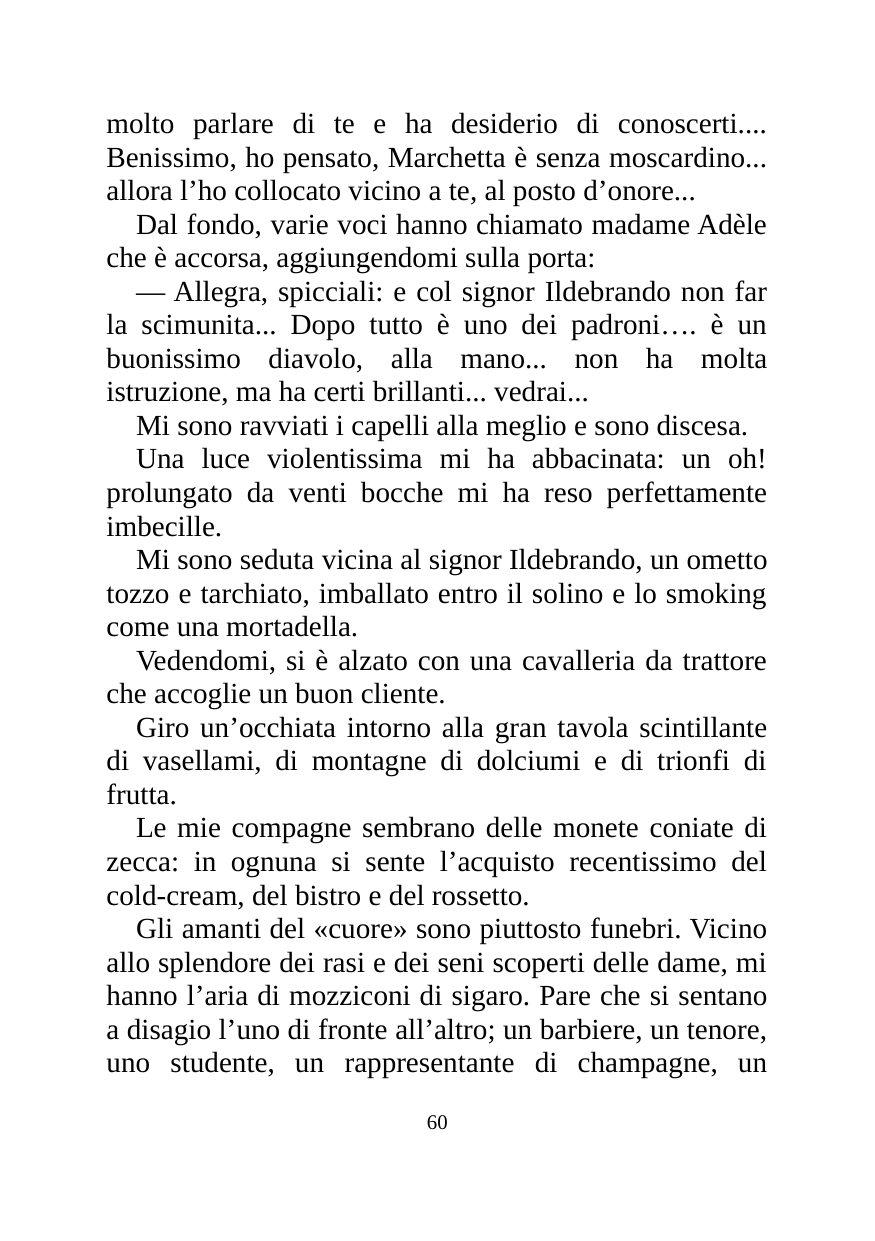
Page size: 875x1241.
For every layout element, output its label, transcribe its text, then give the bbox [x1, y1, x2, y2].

text Le mie compagne sembrano delle monete coniate di zecca: in ognuna si sente l’acquisto recentissimo del cold-cream, del bistro e del rossetto. [106, 811, 768, 911]
text Una luce violentissima mi ha abbacinata: un oh! prolungato da venti bocche mi ha reso perfettamente imbecille. [106, 442, 768, 542]
text molto parlare di te e ha desiderio di conoscerti.... Benissimo, ho pensato, Marchetta è senza moscardino... allora l’ho collocato vicino a te, al posto d’onore... [106, 106, 768, 207]
text Dal fondo, varie voci hanno chiamato madame Adèle che è accorsa, aggiungendomi sulla porta: [106, 207, 768, 274]
text Giro un’occhiata intorno alla gran tavola scintillante di vasellami, di montagne di dolciumi e di trionfi di frutta. [106, 710, 768, 811]
text Gli amanti del «cuore» sono piuttosto funebri. Vicino allo splendore dei rasi e dei seni scoperti delle dame, mi hanno l’aria di mozziconi di sigaro. Pare che si sentano a disagio l’uno di fronte all’altro; un barbiere, un tenore, uno studente, un rappresentante di champagne, un [106, 911, 768, 1079]
text Mi sono ravviati i capelli alla meglio e sono discesa. [106, 408, 768, 442]
text Mi sono seduta vicina al signor Ildebrando, un ometto tozzo e tarchiato, imballato entro il solino e lo smoking come una mortadella. [106, 542, 768, 643]
text Vedendomi, si è alzato con una cavalleria da trattore che accoglie un buon cliente. [106, 643, 768, 710]
text — Allegra, spicciali: e col signor Ildebrando non far la scimunita... Dopo tutto è uno dei padroni…. è un buonissimo diavolo, alla mano... non ha molta istruzione, ma ha certi brillanti... vedrai... [106, 274, 768, 408]
